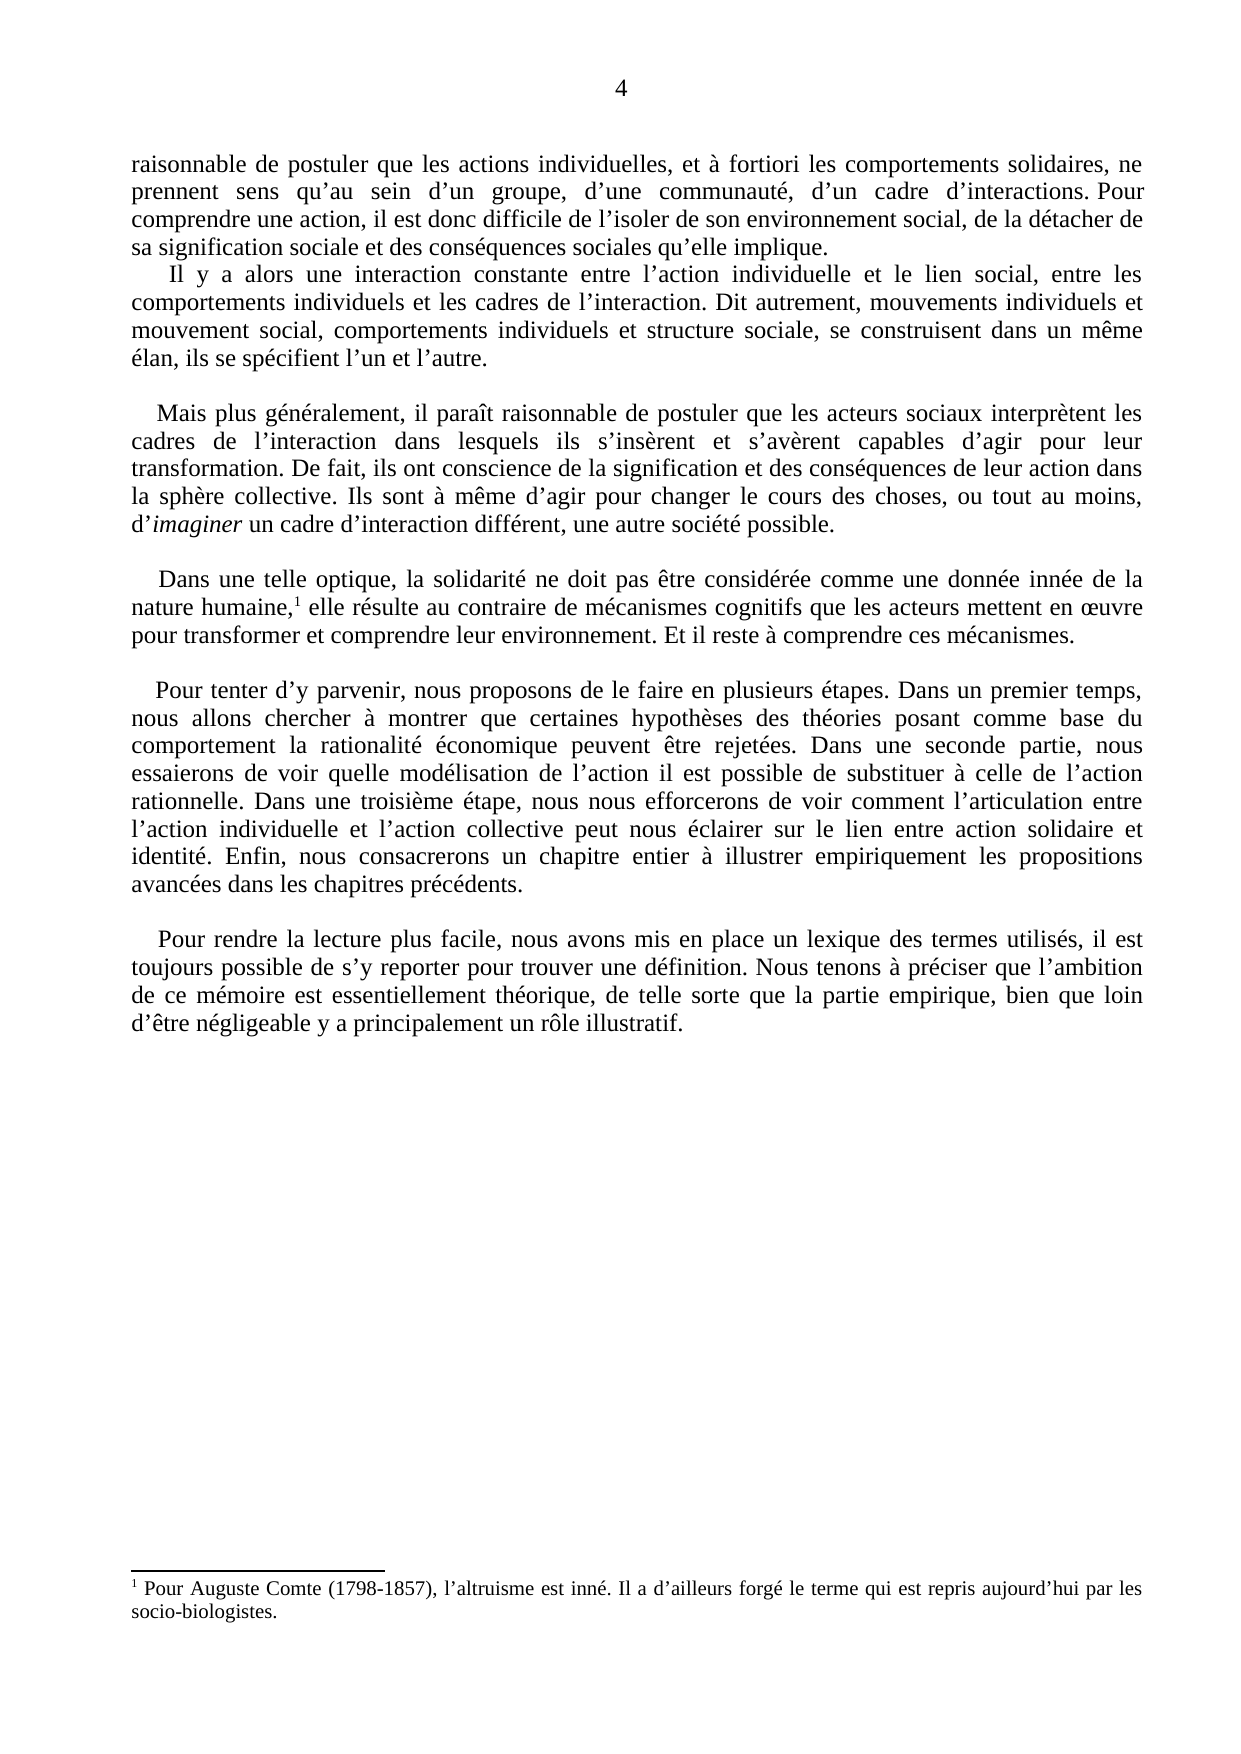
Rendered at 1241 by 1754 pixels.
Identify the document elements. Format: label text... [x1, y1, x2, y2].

text Pour rendre la lecture plus facile, nous avons mis en place un lexique des termes utilisés, il est toujours possible de s’y reporter pour trouver une définition. Nous tenons à préciser que l’ambition de ce mémoire est essentiellement théorique, de telle sorte que la partie empirique, bien que loin d’être négligeable y a principalement un rôle illustratif. [131, 926, 1144, 1036]
text Pour tenter d’y parvenir, nous proposons de le faire en plusieurs étapes. Dans un premier temps, nous allons chercher à montrer que certaines hypothèses des théories posant comme base du comportement la rationalité économique peuvent être rejetées. Dans une seconde partie, nous essaierons de voir quelle modélisation de l’action il est possible de substituer à celle de l’action rationnelle. Dans une troisième étape, nous nous efforcerons de voir comment l’articulation entre l’action individuelle et l’action collective peut nous éclairer sur le lien entre action solidaire et identité. Enfin, nous consacrerons un chapitre entier à illustrer empiriquement les propositions avancées dans les chapitres précédents. [131, 676, 1144, 898]
text Dans une telle optique, la solidarité ne doit pas être considérée comme une donnée innée de la nature humaine, elle résulte au contraire de mécanismes cognitifs que les acteurs mettent en œuvre pour transformer et comprendre leur environnement. Et il reste à comprendre ces mécanismes. [131, 565, 1144, 648]
text Il y a alors une interaction constante entre l’action individuelle et le lien social, entre les comportements individuels et les cadres de l’interaction. Dit autrement, mouvements individuels et mouvement social, comportements individuels et structure sociale, se construisent dans un même élan, ils se spécifient l’un et l’autre. [131, 261, 1144, 371]
text Mais plus généralement, il paraît raisonnable de postuler que les acteurs sociaux interprètent les cadres de l’interaction dans lesquels ils s’insèrent et s’avèrent capables d’agir pour leur transformation. De fait, ils ont conscience de la signification et des conséquences de leur action dans la sphère collective. Ils sont à même d’agir pour changer le cours des choses, ou tout au moins, d’imaginer un cadre d’interaction différent, une autre société possible. [131, 399, 1144, 538]
text Pour Auguste Comte (1798-1857), l’altruisme est inné. Il a d’ailleurs forgé le terme qui est repris aujourd’hui par les socio-biologistes. [131, 1577, 1144, 1623]
text raisonnable de postuler que les actions individuelles, et à fortiori les comportements solidaires, ne prennent sens qu’au sein d’un groupe, d’une communauté, d’un cadre d’interactions. Pour comprendre une action, il est donc difficile de l’isoler de son environnement social, de la détacher de sa signification sociale et des conséquences sociales qu’elle implique. [131, 150, 1144, 261]
